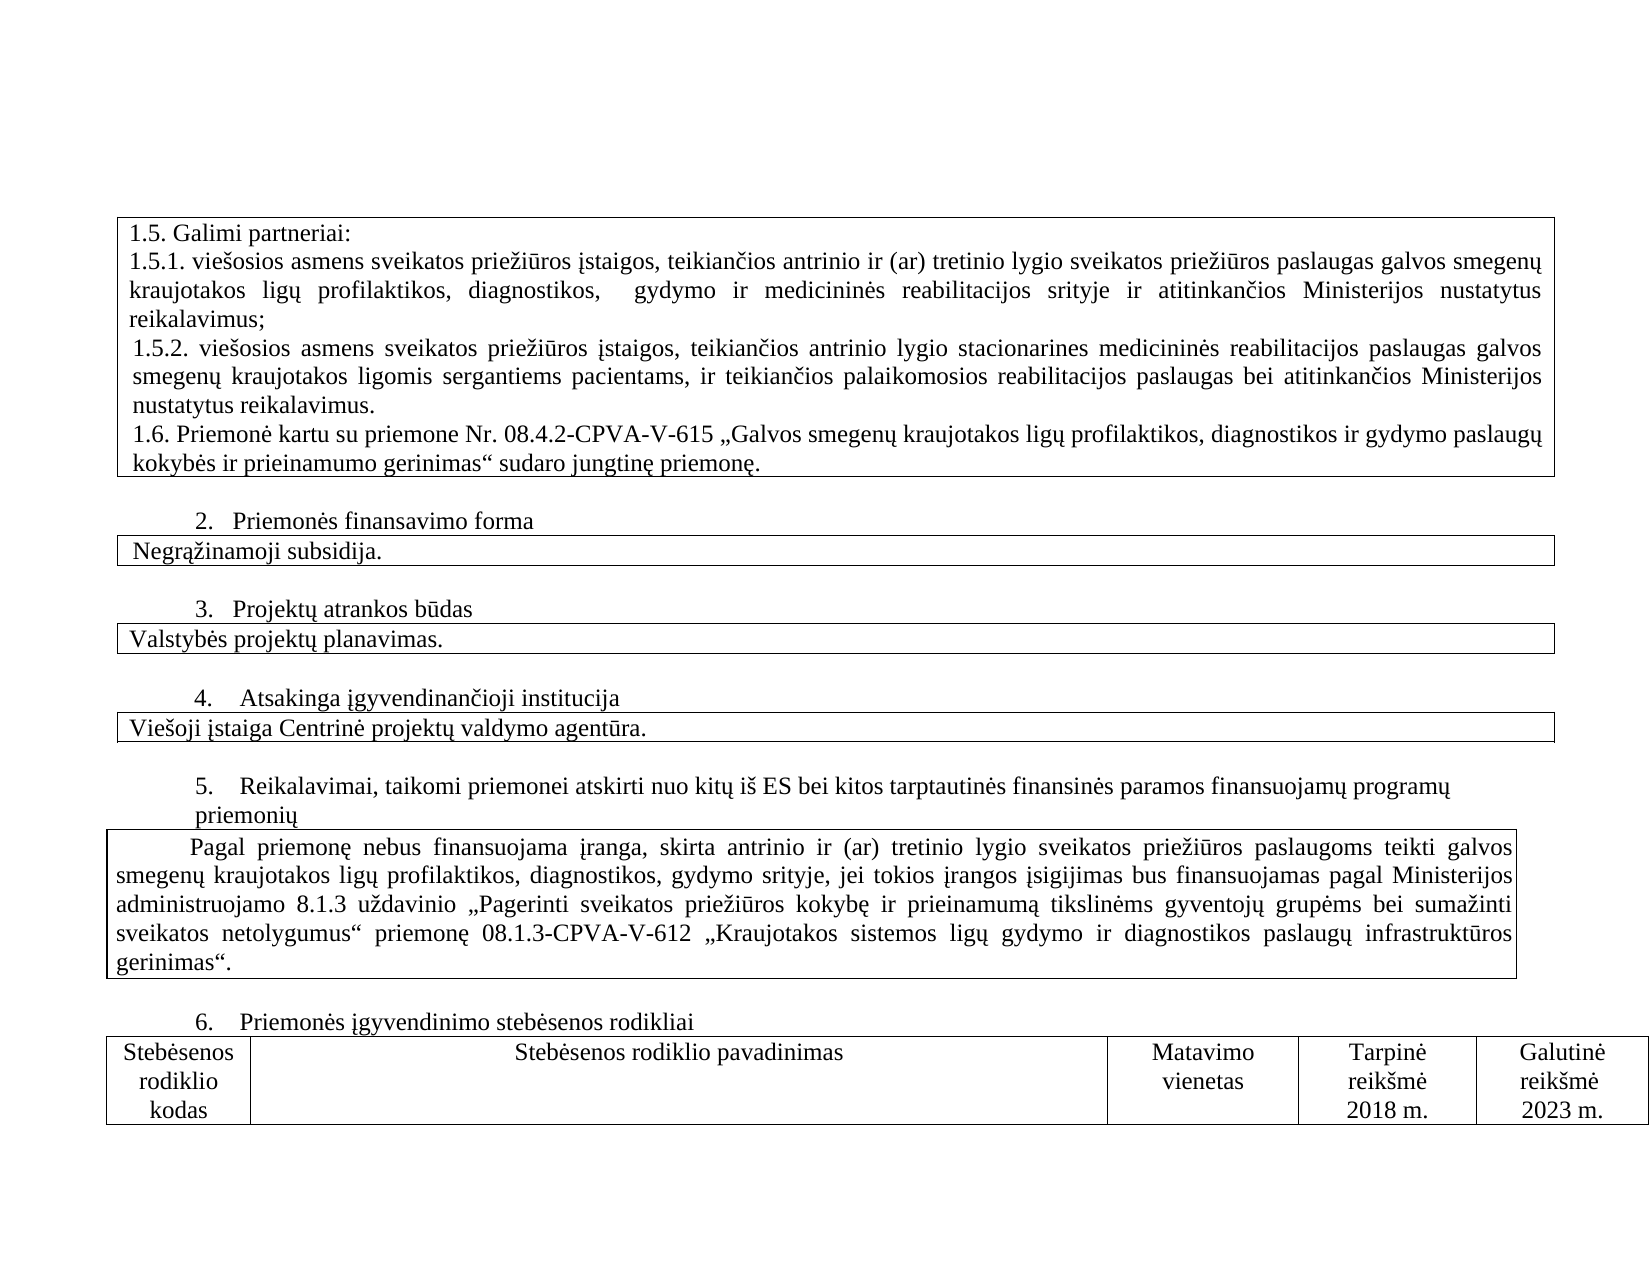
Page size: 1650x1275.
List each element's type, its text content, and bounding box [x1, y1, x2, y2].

table_header Viešoji įstaiga Centrinė projektų valdymo agentūra. [118, 713, 1554, 741]
table_header Stebėsenos rodiklio pavadinimas [251, 1037, 1107, 1123]
table_header Stebėsenos rodiklio kodas [107, 1037, 250, 1123]
text 4. Atsakinga įgyvendinančioji institucija [194, 683, 1532, 712]
text 5. Reikalavimai, taikomi priemonei atskirti nuo kitų iš ES bei kitos tarptautinės finansinės paramos finansuojamų programų priemonių [195, 771, 1532, 829]
table_header 1.5. Galimi partneriai: 1.5.1. viešosios asmens sveikatos priežiūros įstaigos, teikiančios antrinio ir (ar) tretinio lygio sveikatos priežiūros paslaugas galvos smegenų kraujotakos ligų profilaktikos, diagnostikos, gydymo ir medicininės reabilitacijos srityje ir atitinkančios Ministerijos nustatytus reikalavimus; 1.5.2. viešosios asmens sveikatos priežiūros įstaigos, teikiančios antrinio lygio stacionarines medicininės reabilitacijos paslaugas galvos smegenų kraujotakos ligomis sergantiems pacientams, ir teikiančios palaikomosios reabilitacijos paslaugas bei atitinkančios Ministerijos nustatytus reikalavimus. 1.6. Priemonė kartu su priemone Nr. 08.4.2-CPVA-V-615 „Galvos smegenų kraujotakos ligų profilaktikos, diagnostikos ir gydymo paslaugų kokybės ir prieinamumo gerinimas“ sudaro jungtinę priemonę. [118, 218, 1554, 476]
table_header Valstybės projektų planavimas. [118, 624, 1554, 653]
table_header Negrąžinamoji subsidija. [118, 536, 1554, 565]
text Pagal priemonę nebus finansuojama įranga, skirta antrinio ir (ar) tretinio lygio sveikatos priežiūros paslaugoms teikti galvos smegenų kraujotakos ligų profilaktikos, diagnostikos, gydymo srityje, jei tokios įrangos įsigijimas bus finansuojamas pagal Ministerijos administruojamo 8.1.3 uždavinio „Pagerinti sveikatos priežiūros kokybę ir prieinamumą tikslinėms gyventojų grupėms bei sumažinti sveikatos netolygumus“ priemonę 08.1.3-CPVA-V-612 „Kraujotakos sistemos ligų gydymo ir diagnostikos paslaugų infrastruktūros gerinimas“. [108, 830, 1516, 978]
table_header Tarpinė reikšmė 2018 m. [1299, 1037, 1476, 1123]
text 6. Priemonės įgyvendinimo stebėsenos rodikliai [195, 1007, 1532, 1036]
text 3. Projektų atrankos būdas [195, 594, 1532, 623]
table_header Matavimo vienetas [1108, 1037, 1298, 1123]
text 2. Priemonės finansavimo forma [195, 506, 1532, 535]
table_header Galutinė reikšmė 2023 m. [1477, 1037, 1648, 1123]
